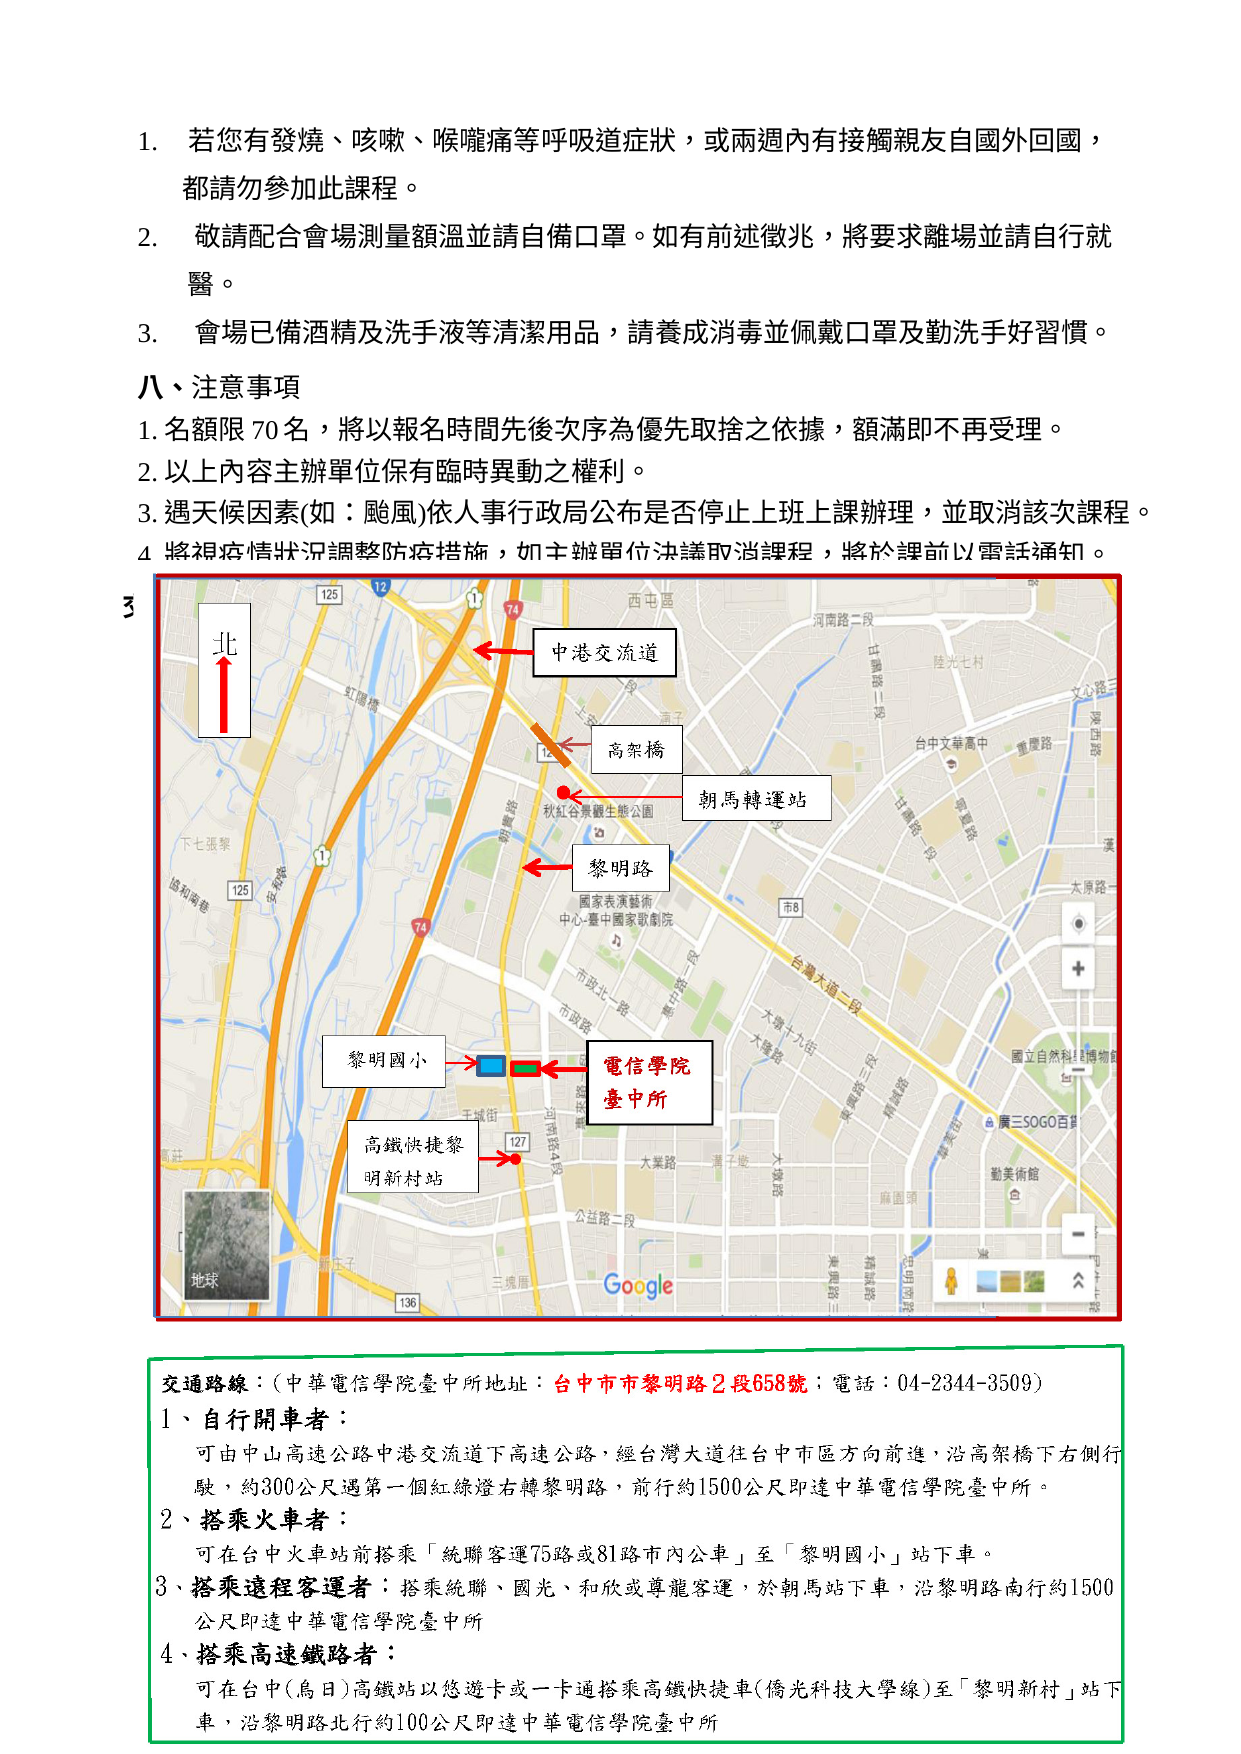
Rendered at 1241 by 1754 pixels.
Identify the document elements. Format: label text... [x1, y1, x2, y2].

picture [133, 560, 1144, 1754]
text 1. 名額限70名，將以報名時間先後次序為優先取捨之依據，額滿即不再受理。 [137, 406, 1141, 448]
text 2. 以上內容主辦單位保有臨時異動之權利。 [137, 448, 1141, 489]
text 4. 將視疫情狀況調整防疫措施，如主辦單位決議取消課程，將於課前以電話通知。 [137, 531, 1141, 560]
text 八、注意事項 [137, 364, 1112, 406]
subtitle 交通資訊 [123, 616, 133, 624]
list 會場已備酒精及洗手液等清潔用品，請養成消毒並佩戴口罩及勤洗手好習慣。 [137, 304, 1112, 352]
list 若您有發燒、咳嗽、喉嚨痛等呼吸道症狀，或兩週內有接觸親友自國外回國，都請勿參加此課程。 [137, 112, 1112, 208]
subtitle 交通資訊 [123, 585, 133, 615]
text 3. 遇天候因素(如：颱風)依人事行政局公布是否停止上班上課辦理，並取消該次課程。 [137, 489, 1141, 531]
list 敬請配合會場測量額溫並請自備口罩。如有前述徵兆，將要求離場並請自行就醫。 [137, 208, 1112, 304]
